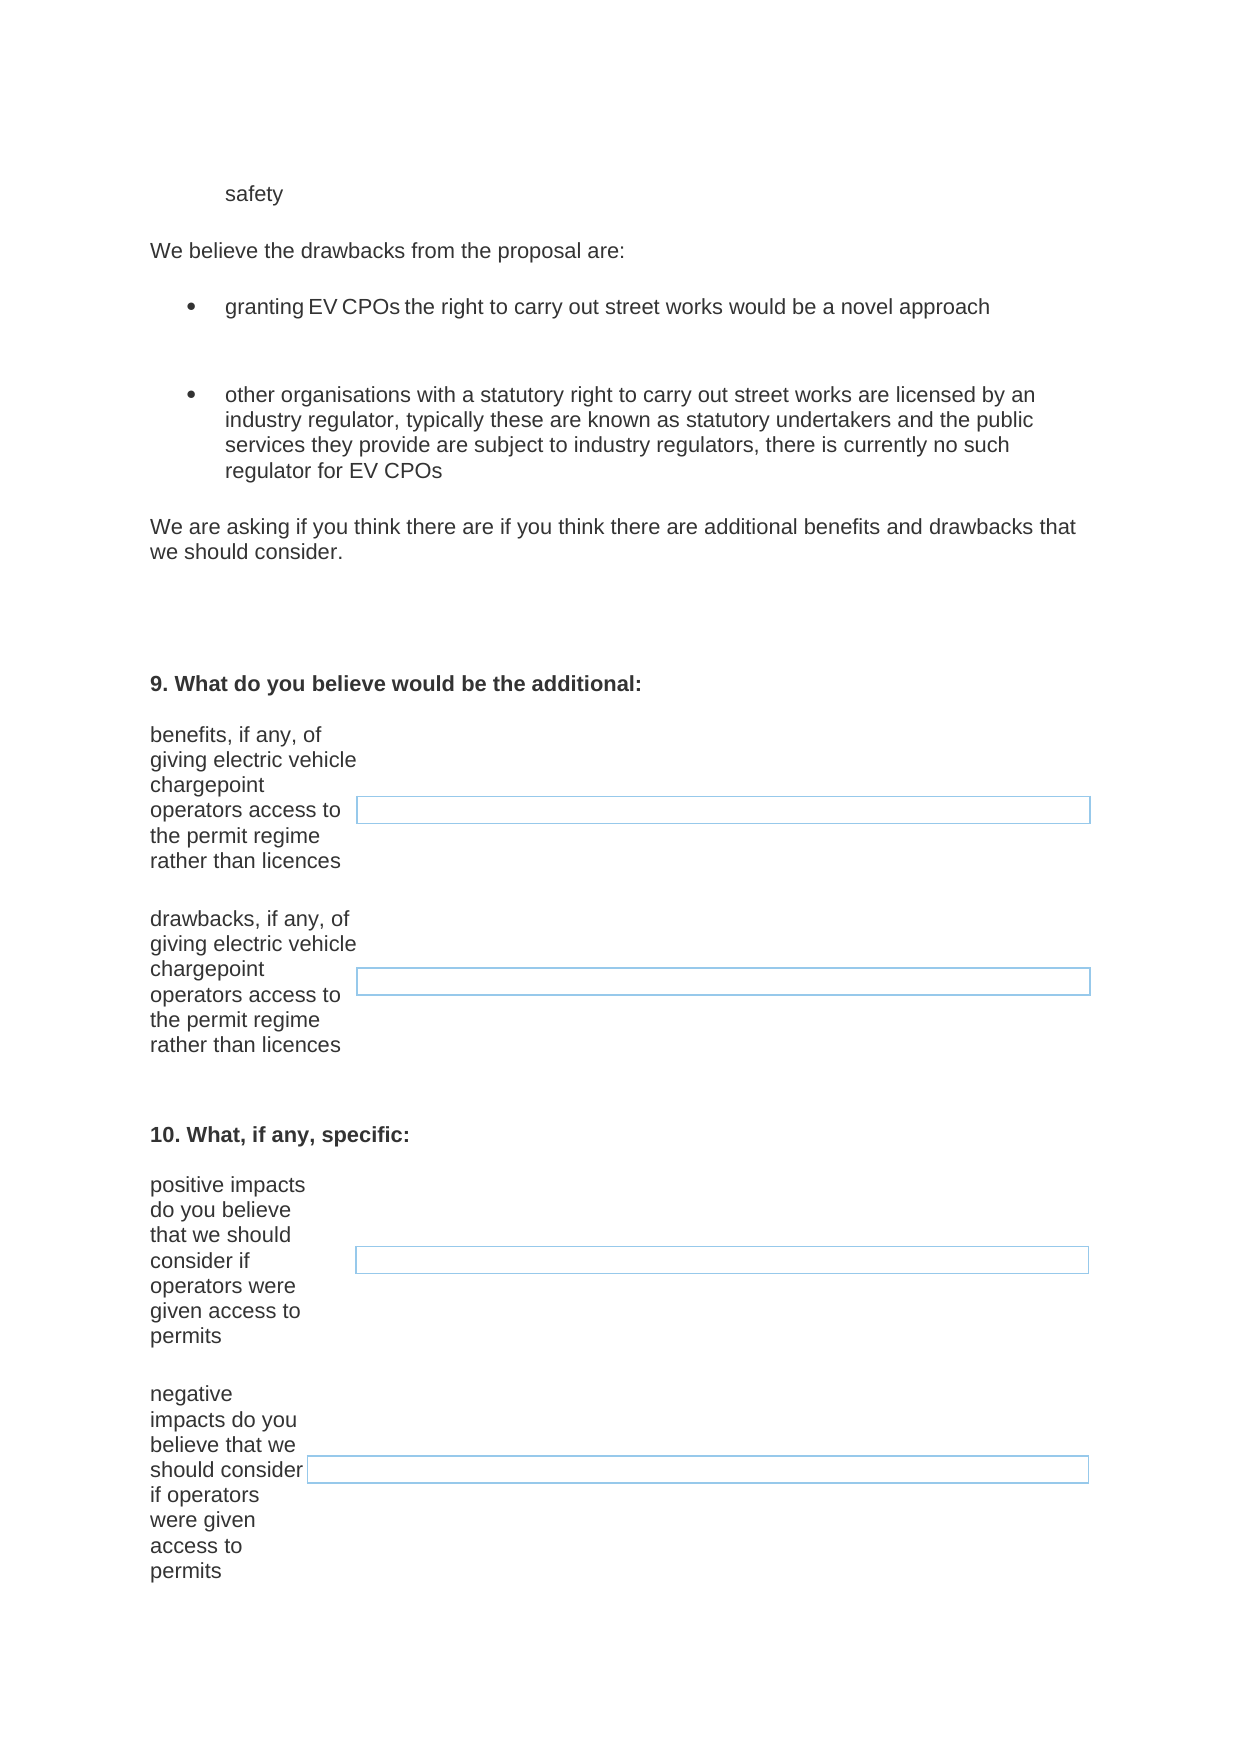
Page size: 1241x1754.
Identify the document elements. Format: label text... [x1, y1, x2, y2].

table_cell other organisations with a statutory right to carry out street works are licensed by an industry regulator, typically these are known as statutory undertakers and the public services they provide are subject to industry regulators, there is currently no such regulator for EV CPOs [150, 351, 1090, 514]
table_cell negative impacts do you believe that we should consider if operators were given access to permits [150, 1356, 307, 1591]
subtitle 10. What, if any, specific: [150, 1121, 1090, 1147]
subtitle 9. What do you believe would be the additional: [150, 671, 1090, 696]
table_header [358, 797, 1089, 822]
table_header [307, 1172, 1090, 1356]
table_header [358, 969, 1089, 994]
table_header [357, 824, 1090, 906]
table_header [308, 1457, 1088, 1482]
text We believe the drawbacks from the proposal are: [150, 238, 1090, 263]
table_header granting EV CPOs the right to carry out street works would be a novel approach [150, 263, 1090, 351]
table_cell [307, 1356, 1090, 1591]
table_cell drawbacks, if any, of giving electric vehicle chargepoint operators access to the permit regime rather than licences [150, 906, 357, 1065]
table_header [357, 722, 1090, 796]
table_header positive impacts do you believe that we should consider if operators were given access to permits [150, 1172, 307, 1356]
table_header [357, 1247, 1088, 1273]
table_cell [357, 906, 1090, 967]
text We are asking if you think there are if you think there are additional benefits and drawbacks that we should consider. [150, 514, 1090, 615]
table_cell safety [150, 150, 1090, 238]
table_cell [357, 996, 1090, 1065]
table_header benefits, if any, of giving electric vehicle chargepoint operators access to the permit regime rather than licences [150, 722, 357, 906]
